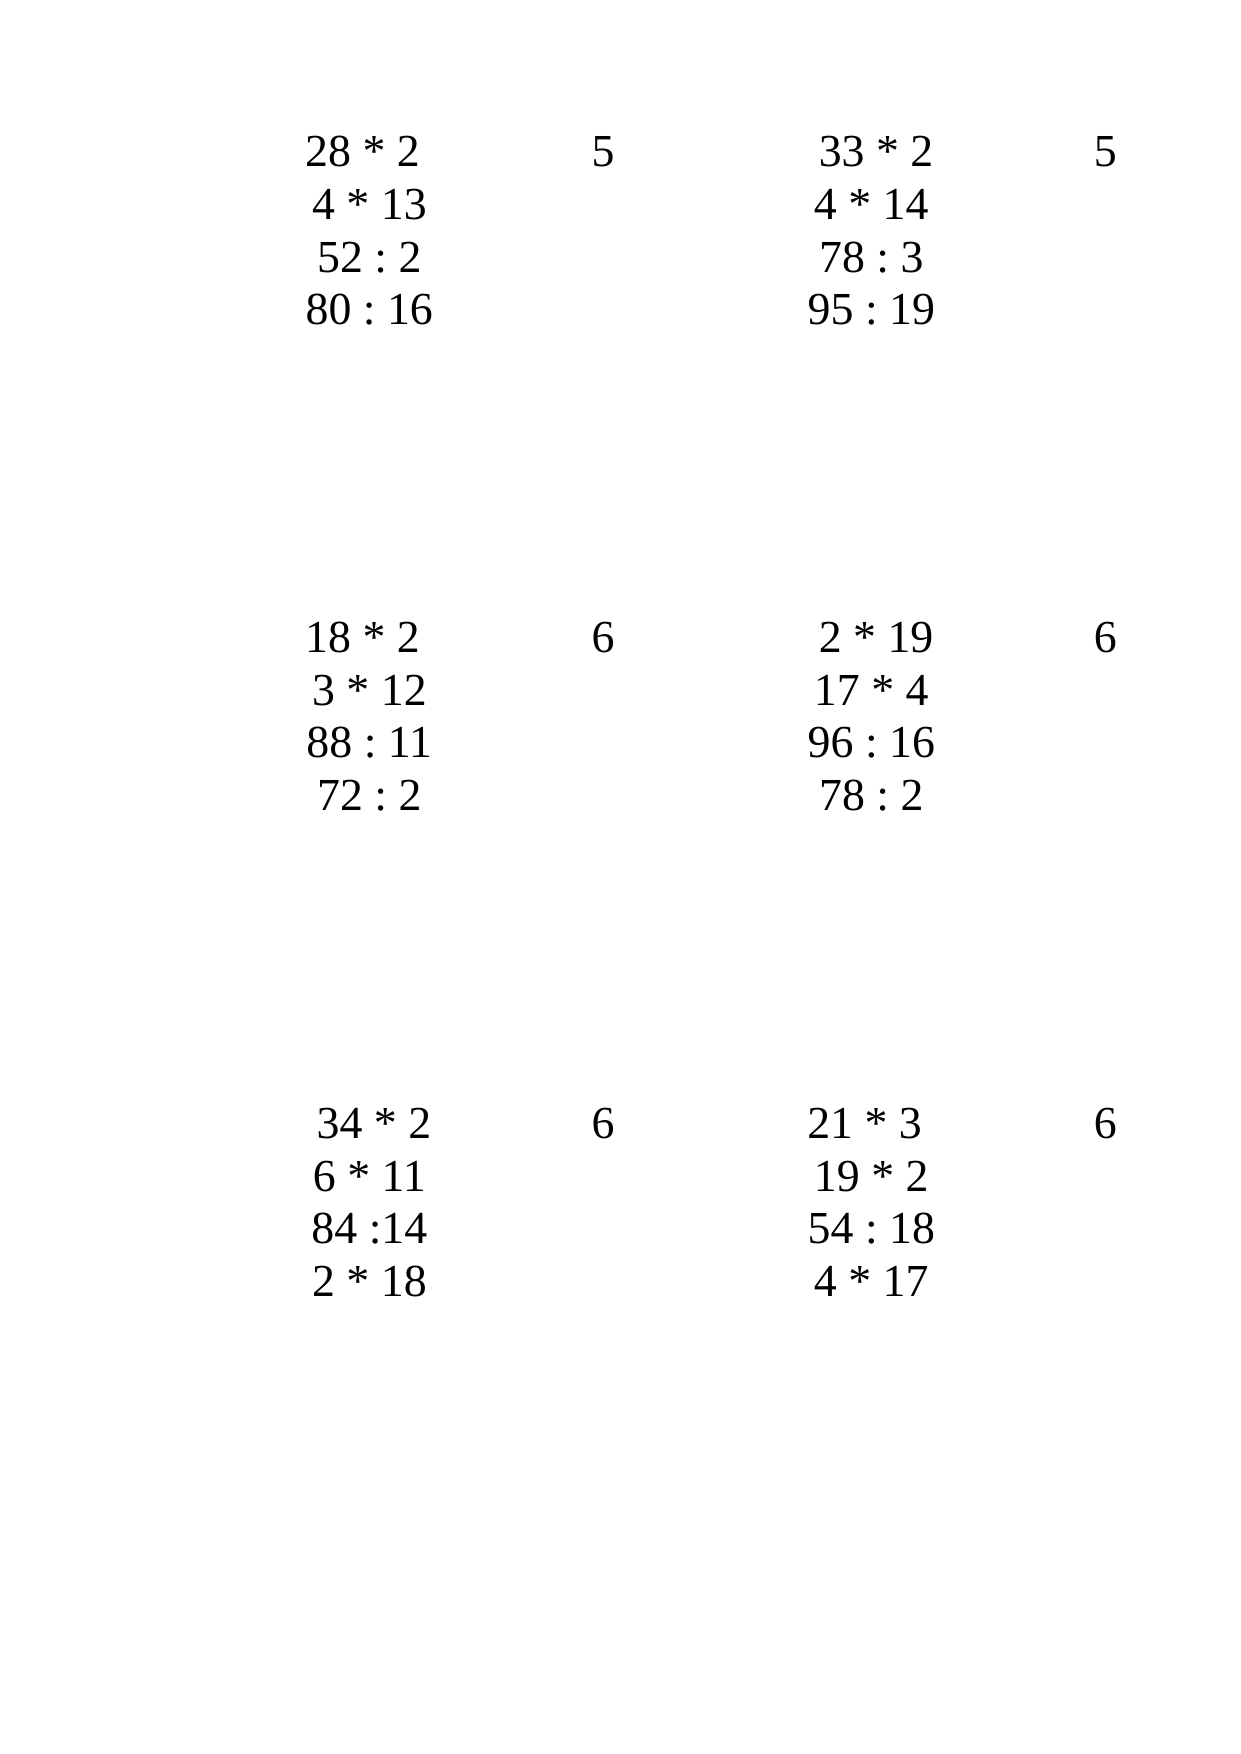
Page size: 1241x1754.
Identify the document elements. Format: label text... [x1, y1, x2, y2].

table_cell 34 * 2 6 6 * 11 84 :14 2 * 18 [118, 1090, 620, 1576]
table_cell 21 * 3 6 19 * 2 54 : 18 4 * 17 [620, 1090, 1122, 1576]
table_cell 18 * 2 6 3 * 12 88 : 11 72 : 2 [118, 604, 620, 1090]
table_cell 28 * 2 5 4 * 13 52 : 2 80 : 16 [118, 118, 620, 604]
table_cell 2 * 19 6 17 * 4 96 : 16 78 : 2 [620, 604, 1122, 1090]
table_cell 33 * 2 5 4 * 14 78 : 3 95 : 19 [620, 118, 1122, 604]
